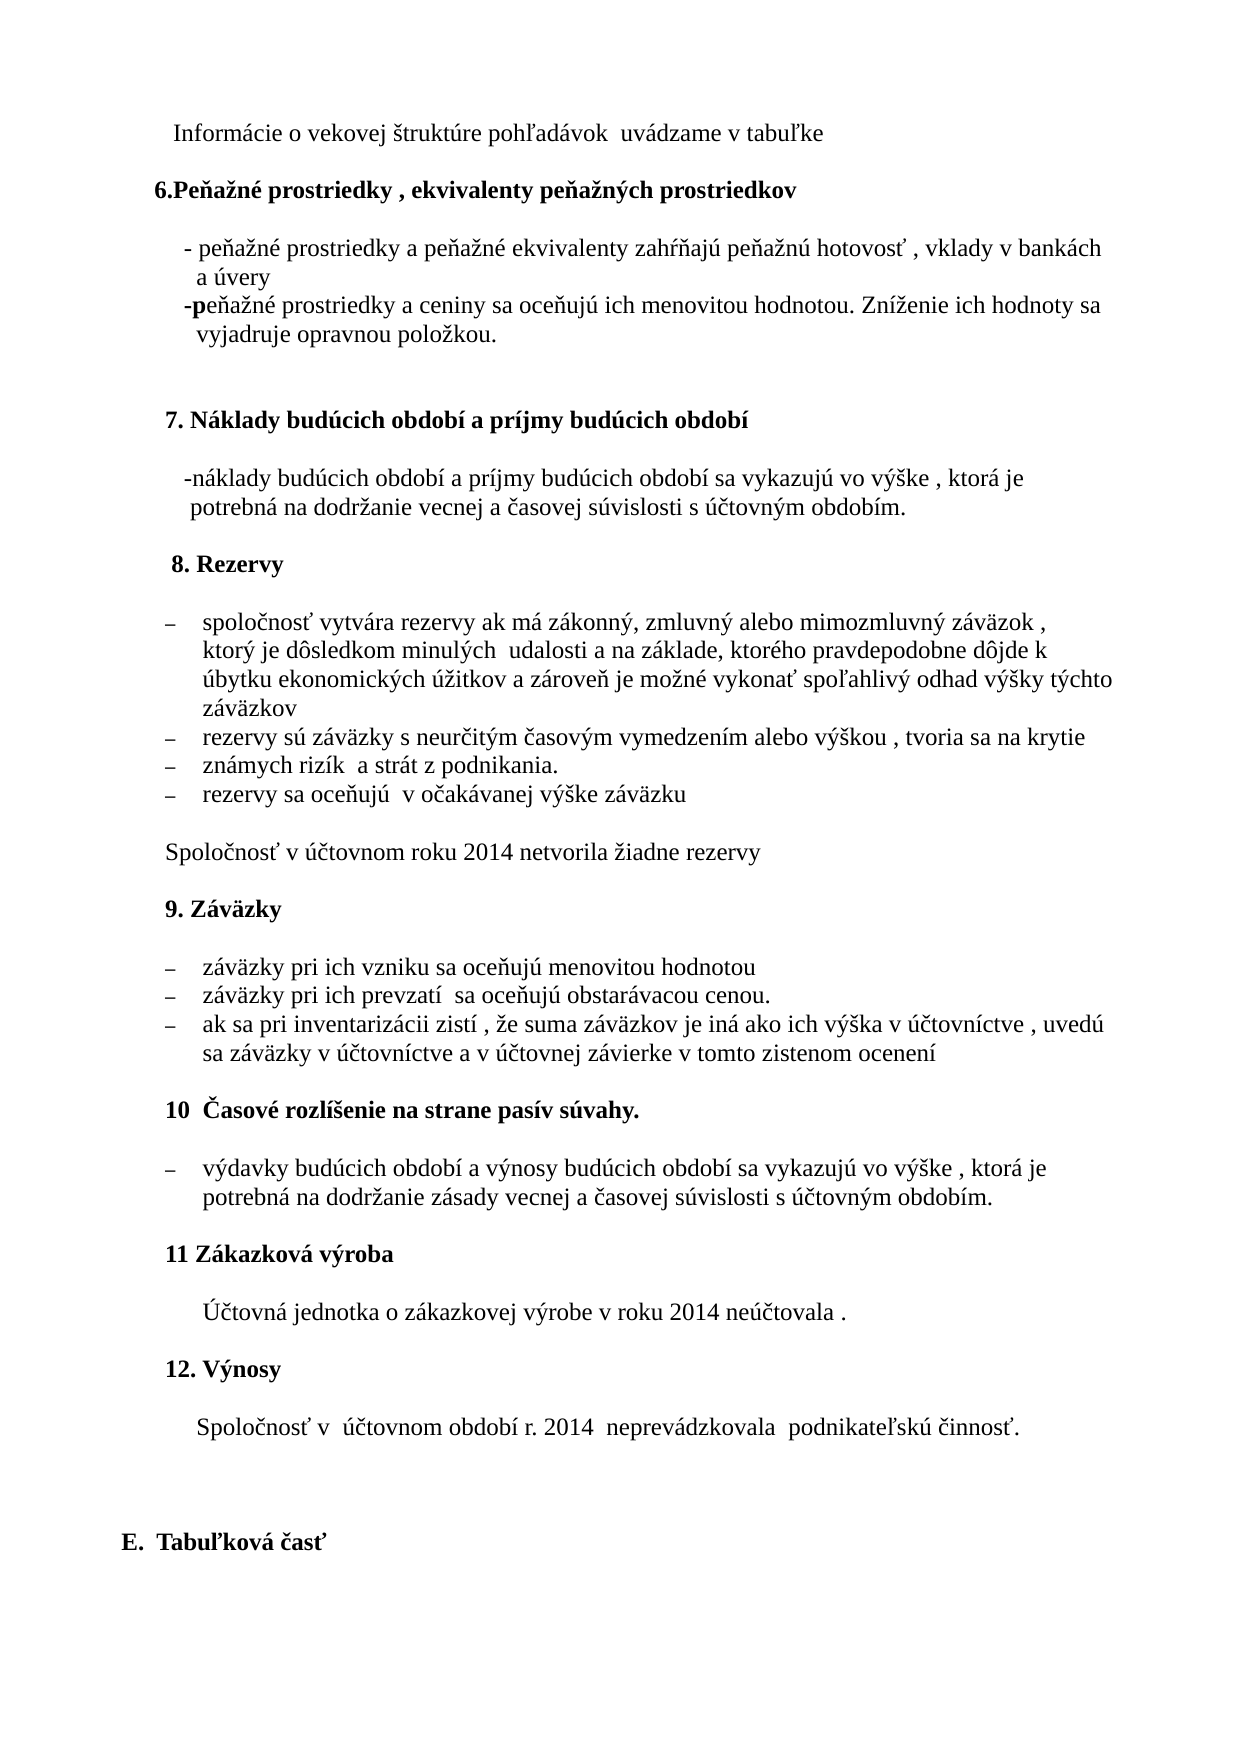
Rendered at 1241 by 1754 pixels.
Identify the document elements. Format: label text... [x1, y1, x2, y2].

text -náklady budúcich období a príjmy budúcich období sa vykazujú vo výške , ktorá je [165, 463, 1122, 492]
list výdavky budúcich období a výnosy budúcich období sa vykazujú vo výške , ktorá je potrebná na dodržanie zásady vecnej a časovej súvislosti s účtovným obdobím. [165, 1153, 1122, 1211]
text 12. Výnosy [165, 1354, 1122, 1383]
list rezervy sa oceňujú v očakávanej výške záväzku [165, 779, 1122, 808]
text záväzkov [165, 693, 1122, 722]
text E. Tabuľková časť [115, 1527, 1122, 1556]
text Spoločnosť v účtovnom roku 2014 netvorila žiadne rezervy [165, 837, 1122, 866]
list rezervy sú záväzky s neurčitým časovým vymedzením alebo výškou , tvoria sa na krytie [165, 722, 1122, 751]
text 8. Rezervy [165, 549, 1122, 578]
text 6.Peňažné prostriedky , ekvivalenty peňažných prostriedkov [123, 176, 1122, 204]
list záväzky pri ich vzniku sa oceňujú menovitou hodnotou [165, 952, 1122, 981]
text 10 Časové rozlíšenie na strane pasív súvahy. [165, 1096, 1122, 1124]
list známych rizík a strát z podnikania. [165, 751, 1122, 779]
text ktorý je dôsledkom minulých udalosti a na základe, ktorého pravdepodobne dôjde k [165, 636, 1122, 664]
text vyjadruje opravnou položkou. [165, 319, 1122, 348]
list spoločnosť vytvára rezervy ak má zákonný, zmluvný alebo mimozmluvný záväzok , [165, 607, 1122, 636]
text -peňažné prostriedky a ceniny sa oceňujú ich menovitou hodnotou. Zníženie ich hodnoty sa [165, 291, 1122, 319]
text 7. Náklady budúcich období a príjmy budúcich období [165, 406, 1122, 434]
text - peňažné prostriedky a peňažné ekvivalenty zahŕňajú peňažnú hotovosť , vklady v bankách [165, 233, 1122, 262]
text 9. Záväzky [165, 894, 1122, 923]
text 11 Zákazková výroba [165, 1239, 1122, 1268]
text Spoločnosť v účtovnom období r. 2014 neprevádzkovala podnikateľskú činnosť. [165, 1412, 1122, 1441]
list ak sa pri inventarizácii zistí , že suma záväzkov je iná ako ich výška v účtovníctve , uvedú sa záväzky v účtovníctve a v účtovnej závierke v tomto zistenom ocenení [165, 1009, 1122, 1067]
text a úvery [165, 262, 1122, 291]
text úbytku ekonomických úžitkov a zároveň je možné vykonať spoľahlivý odhad výšky týchto [165, 664, 1122, 693]
text potrebná na dodržanie vecnej a časovej súvislosti s účtovným obdobím. [165, 492, 1122, 521]
text Informácie o vekovej štruktúre pohľadávok uvádzame v tabuľke [123, 118, 1122, 147]
list záväzky pri ich prevzatí sa oceňujú obstarávacou cenou. [165, 981, 1122, 1009]
text Účtovná jednotka o zákazkovej výrobe v roku 2014 neúčtovala . [165, 1297, 1122, 1326]
